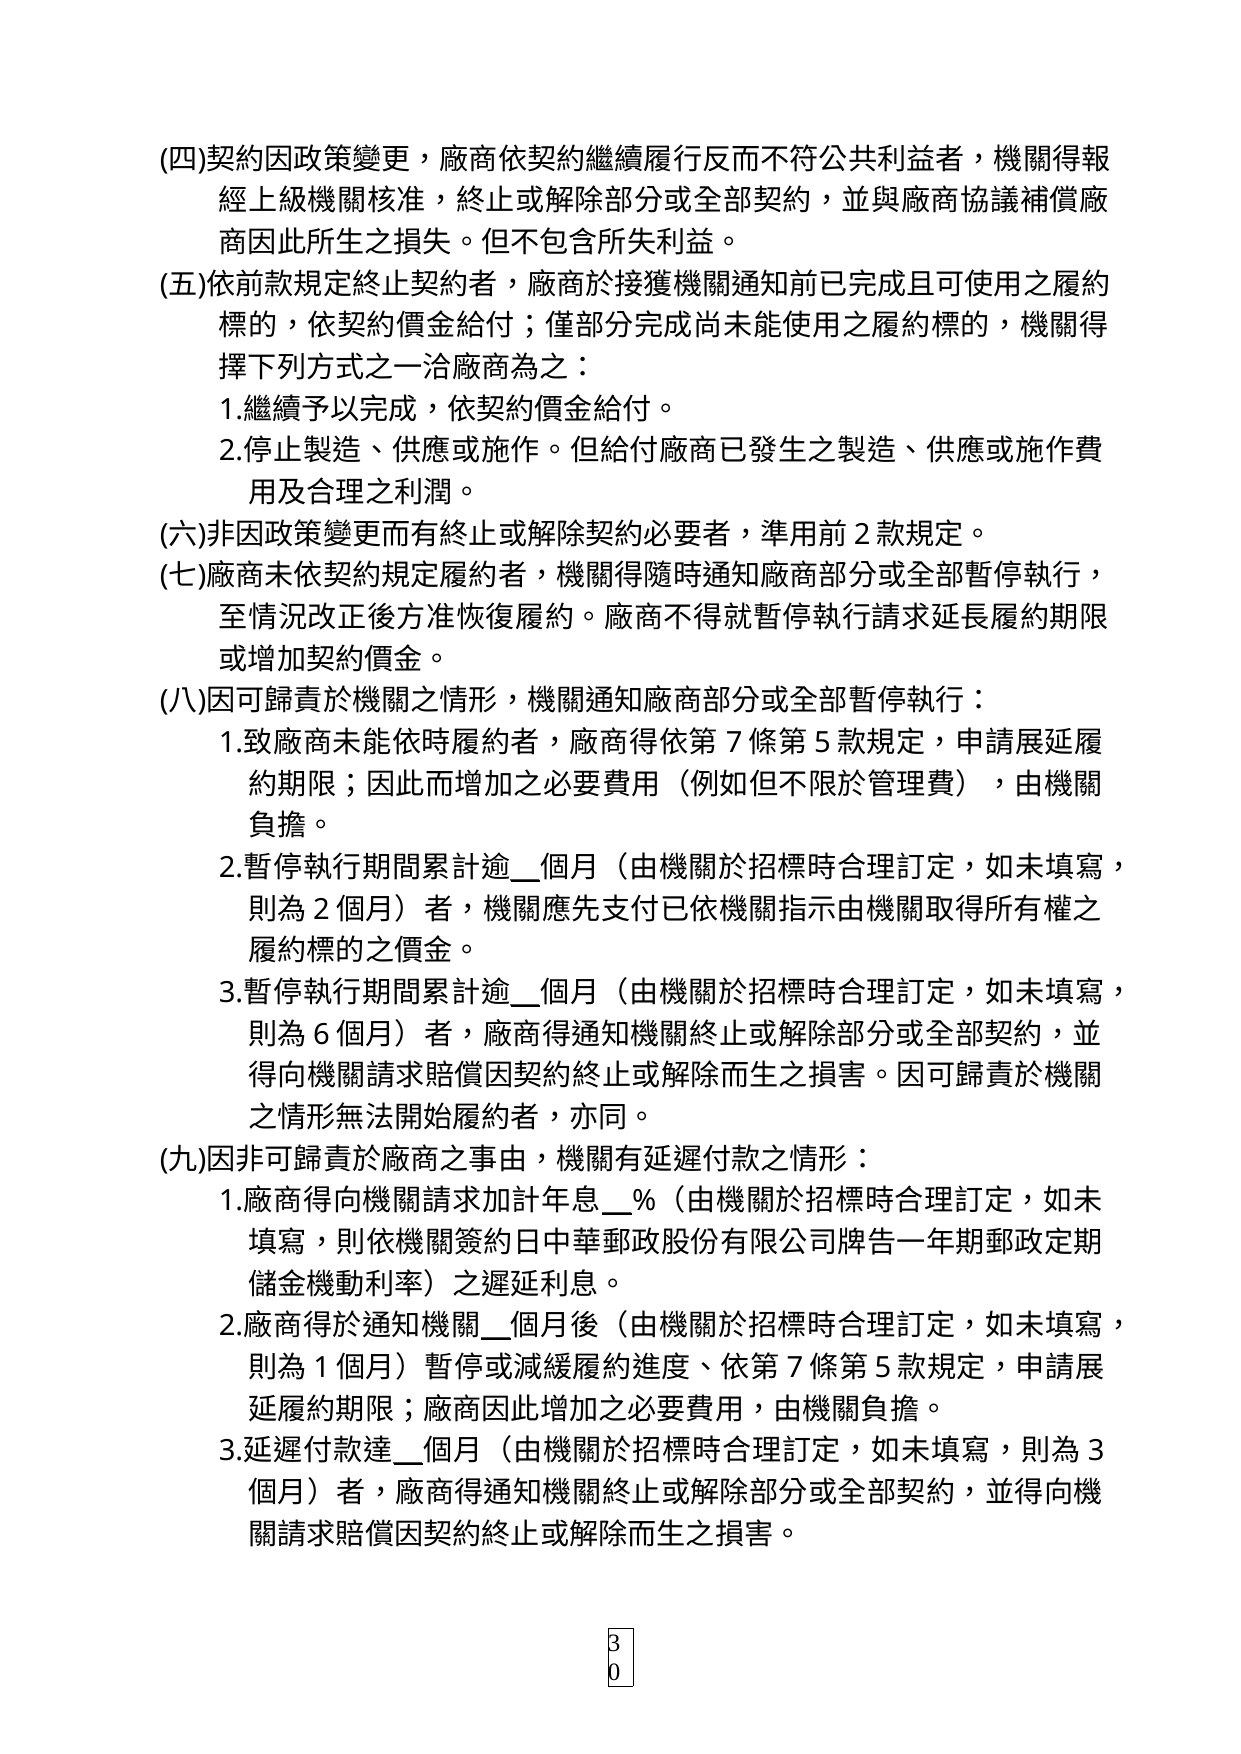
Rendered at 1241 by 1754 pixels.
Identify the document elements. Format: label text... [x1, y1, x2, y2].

text 3.暫停執行期間累計逾＿個月（由機關於招標時合理訂定，如未填寫，則為6個月）者，廠商得通知機關終止或解除部分或全部契約，並得向機關請求賠償因契約終止或解除而生之損害。因可歸責於機關之情形無法開始履約者，亦同。 [218, 969, 1104, 1136]
text (八)因可歸責於機關之情形，機關通知廠商部分或全部暫停執行： [159, 677, 1110, 719]
text (四)契約因政策變更，廠商依契約繼續履行反而不符公共利益者，機關得報經上級機關核准，終止或解除部分或全部契約，並與廠商協議補償廠商因此所生之損失。但不包含所失利益。 [159, 136, 1110, 261]
text 2.暫停執行期間累計逾＿個月（由機關於招標時合理訂定，如未填寫，則為2個月）者，機關應先支付已依機關指示由機關取得所有權之履約標的之價金。 [218, 844, 1104, 969]
text 1.繼續予以完成，依契約價金給付。 [218, 386, 1104, 427]
text (五)依前款規定終止契約者，廠商於接獲機關通知前已完成且可使用之履約標的，依契約價金給付；僅部分完成尚未能使用之履約標的，機關得擇下列方式之一洽廠商為之： [159, 261, 1110, 386]
text 3.延遲付款達＿個月（由機關於招標時合理訂定，如未填寫，則為3個月）者，廠商得通知機關終止或解除部分或全部契約，並得向機關請求賠償因契約終止或解除而生之損害。 [218, 1427, 1104, 1552]
text 1.廠商得向機關請求加計年息＿%（由機關於招標時合理訂定，如未填寫，則依機關簽約日中華郵政股份有限公司牌告一年期郵政定期儲金機動利率）之遲延利息。 [218, 1177, 1104, 1302]
text (九)因非可歸責於廠商之事由，機關有延遲付款之情形： [159, 1136, 1110, 1177]
text 2.廠商得於通知機關＿個月後（由機關於招標時合理訂定，如未填寫，則為1個月）暫停或減緩履約進度、依第7條第5款規定，申請展延履約期限；廠商因此增加之必要費用，由機關負擔。 [218, 1302, 1104, 1427]
text (七)廠商未依契約規定履約者，機關得隨時通知廠商部分或全部暫停執行，至情況改正後方准恢復履約。廠商不得就暫停執行請求延長履約期限或增加契約價金。 [159, 552, 1110, 677]
text (六)非因政策變更而有終止或解除契約必要者，準用前2款規定。 [159, 511, 1110, 552]
text 2.停止製造、供應或施作。但給付廠商已發生之製造、供應或施作費用及合理之利潤。 [218, 427, 1104, 511]
text 1.致廠商未能依時履約者，廠商得依第7條第5款規定，申請展延履約期限；因此而增加之必要費用（例如但不限於管理費），由機關負擔。 [218, 719, 1104, 844]
